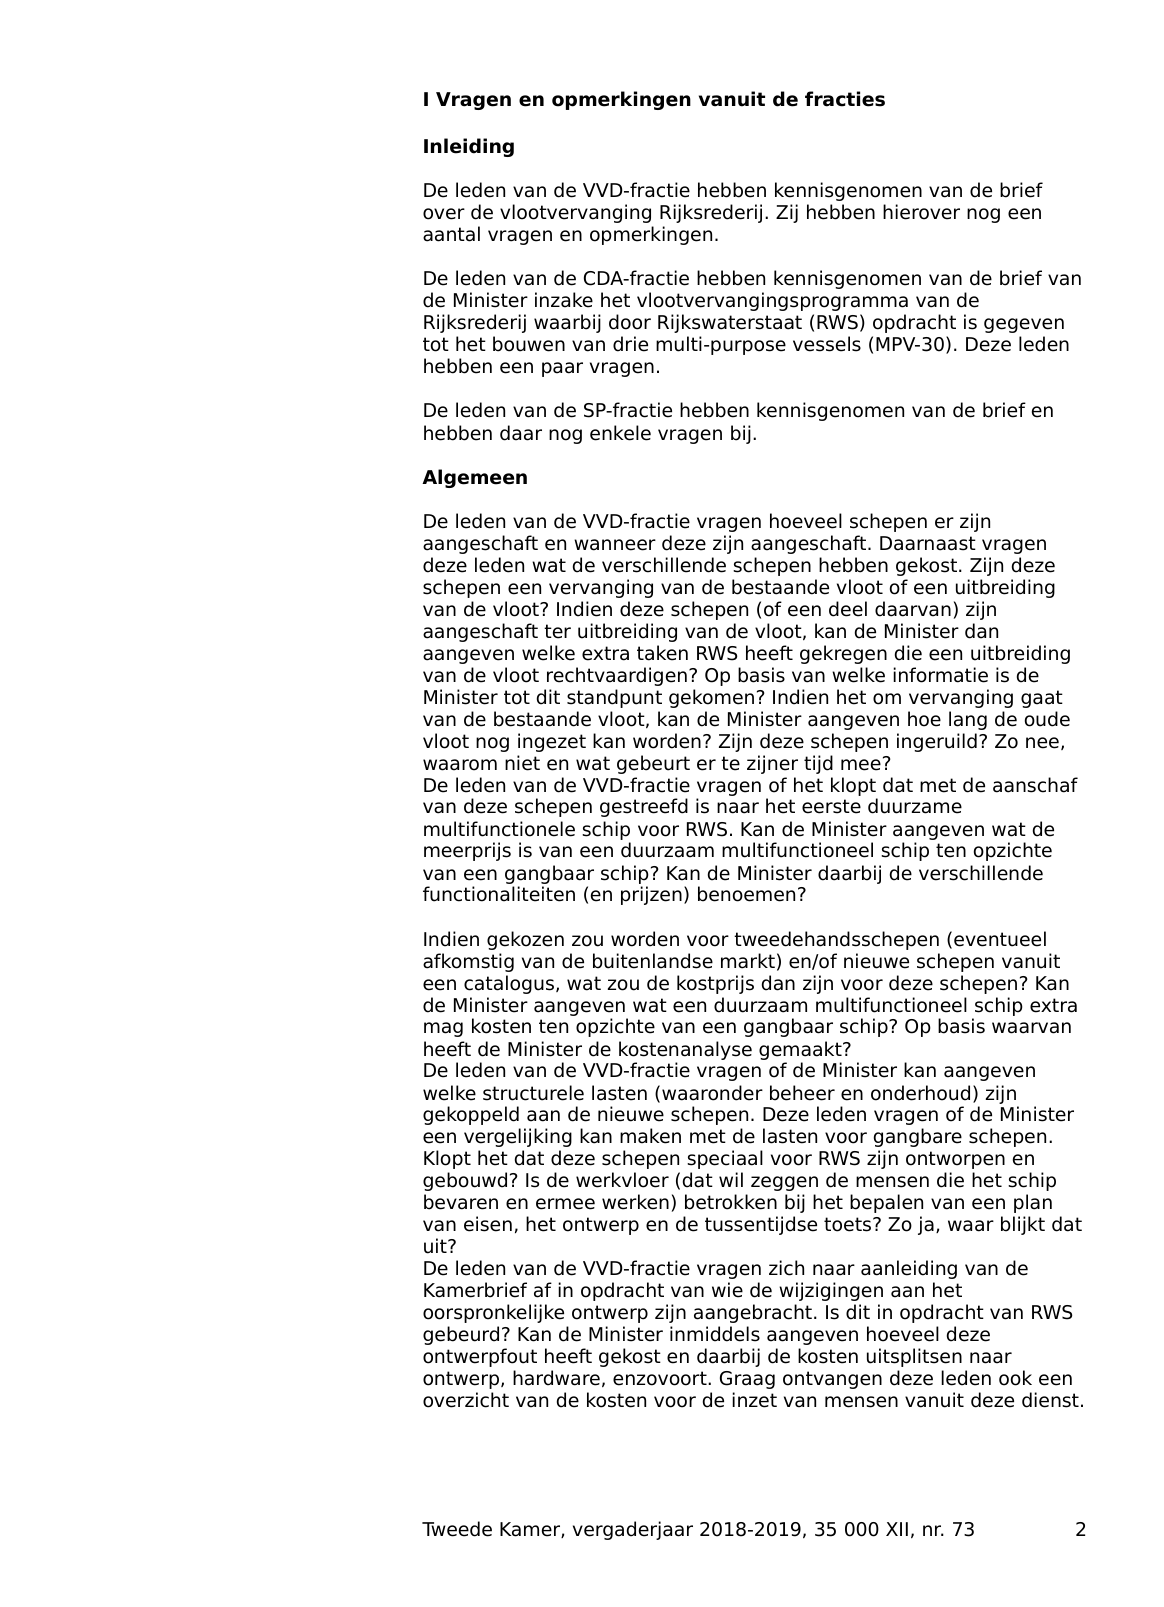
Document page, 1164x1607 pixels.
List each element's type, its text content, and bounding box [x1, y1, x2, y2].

text Indien gekozen zou worden voor tweedehandsschepen (eventueel afkomstig van de buitenlandse markt) en/of nieuwe schepen vanuit een catalogus, wat zou de kostprijs dan zijn voor deze schepen? Kan de Minister aangeven wat een duurzaam multifunctioneel schip extra mag kosten ten opzichte van een gangbaar schip? Op basis waarvan heeft de Minister de kostenanalyse gemaakt? [422, 928, 1087, 1060]
subtitle I Vragen en opmerkingen vanuit de fracties [422, 89, 1087, 111]
text De leden van de VVD-fractie vragen of de Minister kan aangeven welke structurele lasten (waaronder beheer en onderhoud) zijn gekoppeld aan de nieuwe schepen. Deze leden vragen of de Minister een vergelijking kan maken met de lasten voor gangbare schepen. Klopt het dat deze schepen speciaal voor RWS zijn ontworpen en gebouwd? Is de werkvloer (dat wil zeggen de mensen die het schip bevaren en ermee werken) betrokken bij het bepalen van een plan van eisen, het ontwerp en de tussentijdse toets? Zo ja, waar blijkt dat uit? [422, 1060, 1087, 1258]
text De leden van de VVD-fractie vragen of het klopt dat met de aanschaf van deze schepen gestreefd is naar het eerste duurzame multifunctionele schip voor RWS. Kan de Minister aangeven wat de meerprijs is van een duurzaam multifunctioneel schip ten opzichte van een gangbaar schip? Kan de Minister daarbij de verschillende functionaliteiten (en prijzen) benoemen? [422, 774, 1087, 906]
text De leden van de VVD-fractie vragen hoeveel schepen er zijn aangeschaft en wanneer deze zijn aangeschaft. Daarnaast vragen deze leden wat de verschillende schepen hebben gekost. Zijn deze schepen een vervanging van de bestaande vloot of een uitbreiding van de vloot? Indien deze schepen (of een deel daarvan) zijn aangeschaft ter uitbreiding van de vloot, kan de Minister dan aangeven welke extra taken RWS heeft gekregen die een uitbreiding van de vloot rechtvaardigen? Op basis van welke informatie is de Minister tot dit standpunt gekomen? Indien het om vervanging gaat van de bestaande vloot, kan de Minister aangeven hoe lang de oude vloot nog ingezet kan worden? Zijn deze schepen ingeruild? Zo nee, waarom niet en wat gebeurt er te zijner tijd mee? [422, 511, 1087, 774]
text De leden van de SP-fractie hebben kennisgenomen van de brief en hebben daar nog enkele vragen bij. [422, 400, 1087, 444]
text De leden van de VVD-fractie vragen zich naar aanleiding van de Kamerbrief af in opdracht van wie de wijzigingen aan het oorspronkelijke ontwerp zijn aangebracht. Is dit in opdracht van RWS gebeurd? Kan de Minister inmiddels aangeven hoeveel deze ontwerpfout heeft gekost en daarbij de kosten uitsplitsen naar ontwerp, hardware, enzovoort. Graag ontvangen deze leden ook een overzicht van de kosten voor de inzet van mensen vanuit deze dienst. [422, 1258, 1087, 1412]
subtitle Inleiding [422, 136, 1087, 158]
text De leden van de VVD-fractie hebben kennisgenomen van de brief over de vlootvervanging Rijksrederij. Zij hebben hierover nog een aantal vragen en opmerkingen. [422, 180, 1087, 246]
subtitle Algemeen [422, 467, 1087, 488]
text De leden van de CDA-fractie hebben kennisgenomen van de brief van de Minister inzake het vlootvervangingsprogramma van de Rijksrederij waarbij door Rijkswaterstaat (RWS) opdracht is gegeven tot het bouwen van drie multi-purpose vessels (MPV-30). Deze leden hebben een paar vragen. [422, 268, 1087, 378]
